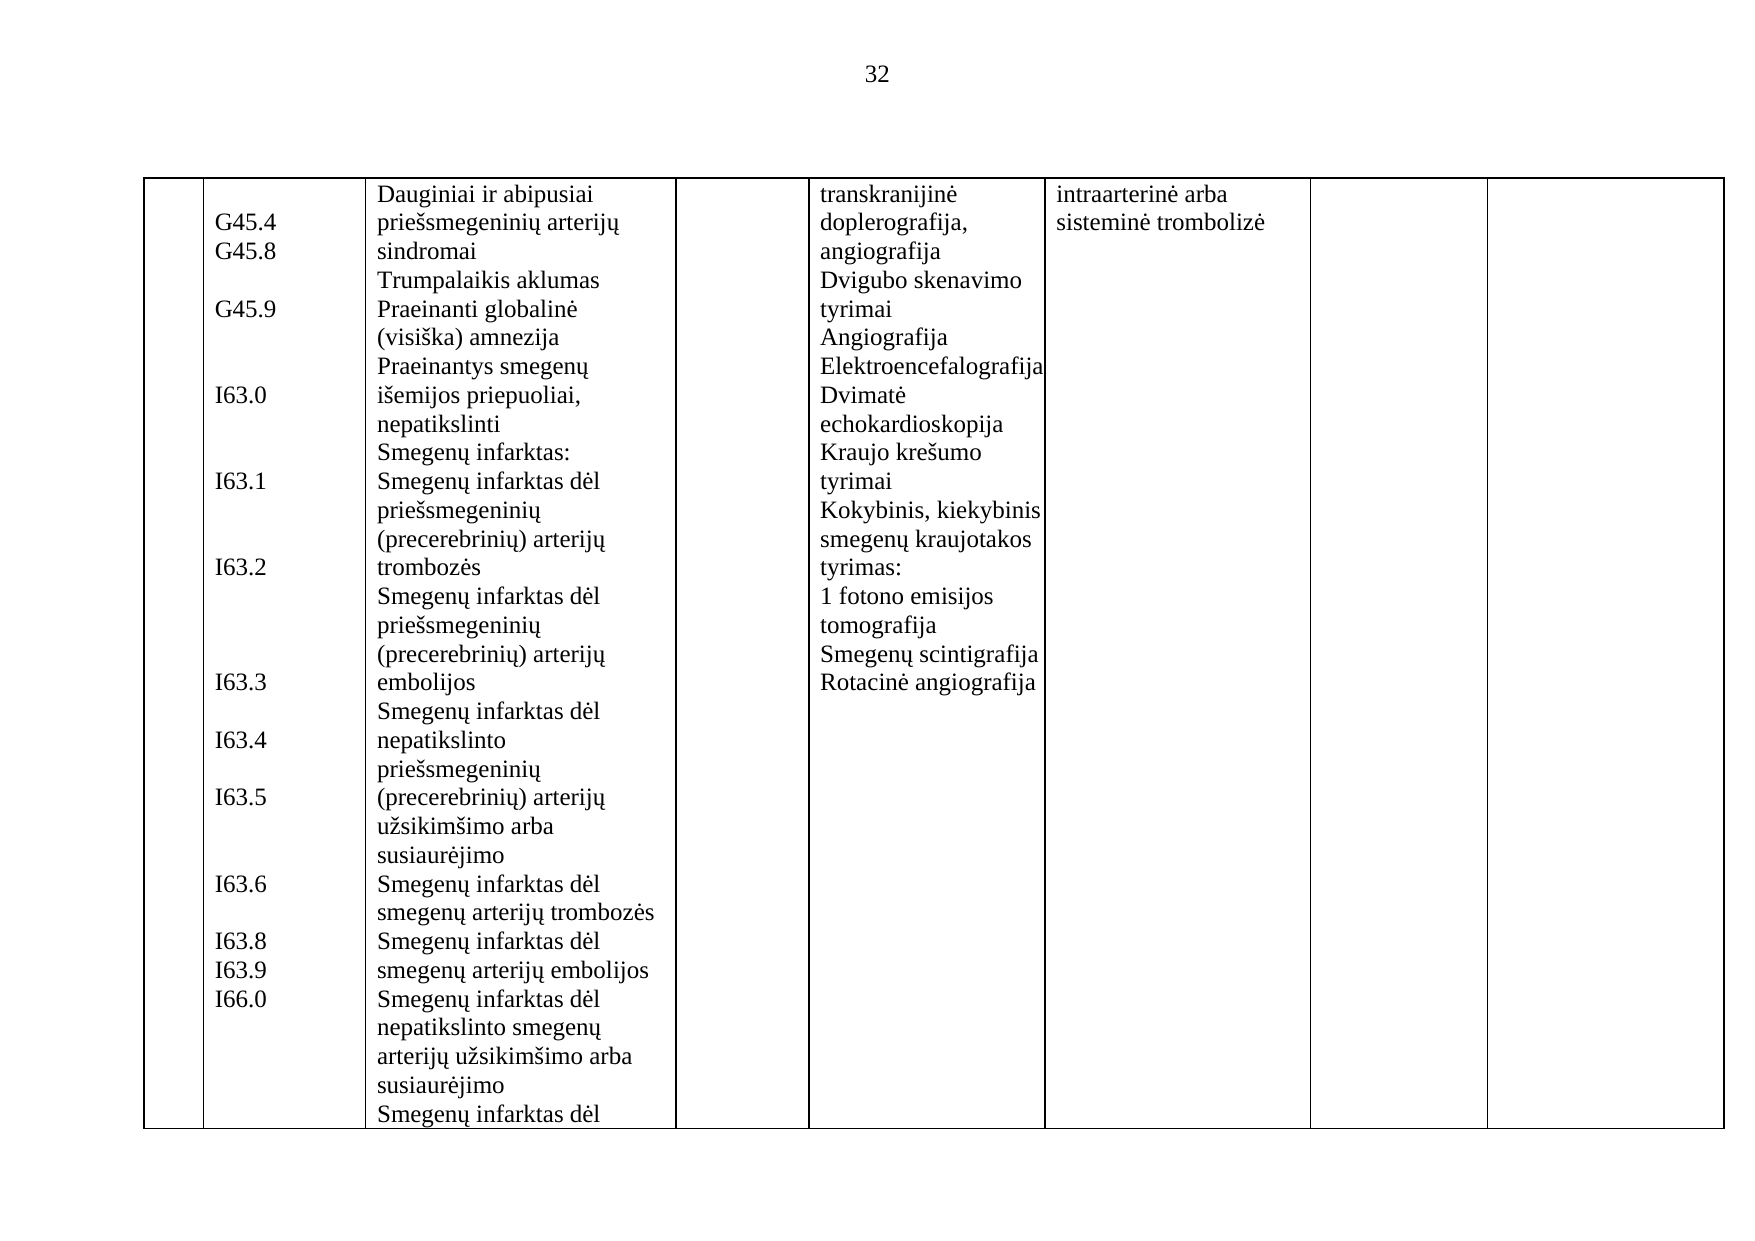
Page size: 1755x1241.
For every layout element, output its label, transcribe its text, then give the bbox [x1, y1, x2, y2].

table_cell transkranijinė doplerografija, angiografija Dvigubo skenavimo tyrimai Angiografija Elektroencefalografija Dvimatė echokardioskopija Kraujo krešumo tyrimai Kokybinis, kiekybinis smegenų kraujotakos tyrimas: 1 fotono emisijos tomografija Smegenų scintigrafija Rotacinė angiografija [810, 179, 1044, 1127]
table_cell [145, 179, 203, 1127]
table_cell G45.4 G45.8 G45.9 I63.0 I63.1 I63.2 I63.3 I63.4 I63.5 I63.6 I63.8 I63.9 I66.0 [204, 179, 365, 1127]
table_cell [1488, 179, 1723, 1127]
table_cell intraarterinė arba sisteminė trombolizė [1046, 179, 1310, 1127]
table_cell [1311, 179, 1487, 1127]
table_cell [677, 179, 808, 1127]
table_cell Dauginiai ir abipusiai priešsmegeninių arterijų sindromai Trumpalaikis aklumas Praeinanti globalinė (visiška) amnezija Praeinantys smegenų išemijos priepuoliai, nepatikslinti Smegenų infarktas: Smegenų infarktas dėl priešsmegeninių (precerebrinių) arterijų trombozės Smegenų infarktas dėl priešsmegeninių (precerebrinių) arterijų embolijos Smegenų infarktas dėl nepatikslinto priešsmegeninių (precerebrinių) arterijų užsikimšimo arba susiaurėjimo Smegenų infarktas dėl smegenų arterijų trombozės Smegenų infarktas dėl smegenų arterijų embolijos Smegenų infarktas dėl nepatikslinto smegenų arterijų užsikimšimo arba susiaurėjimo Smegenų infarktas dėl [366, 179, 675, 1127]
